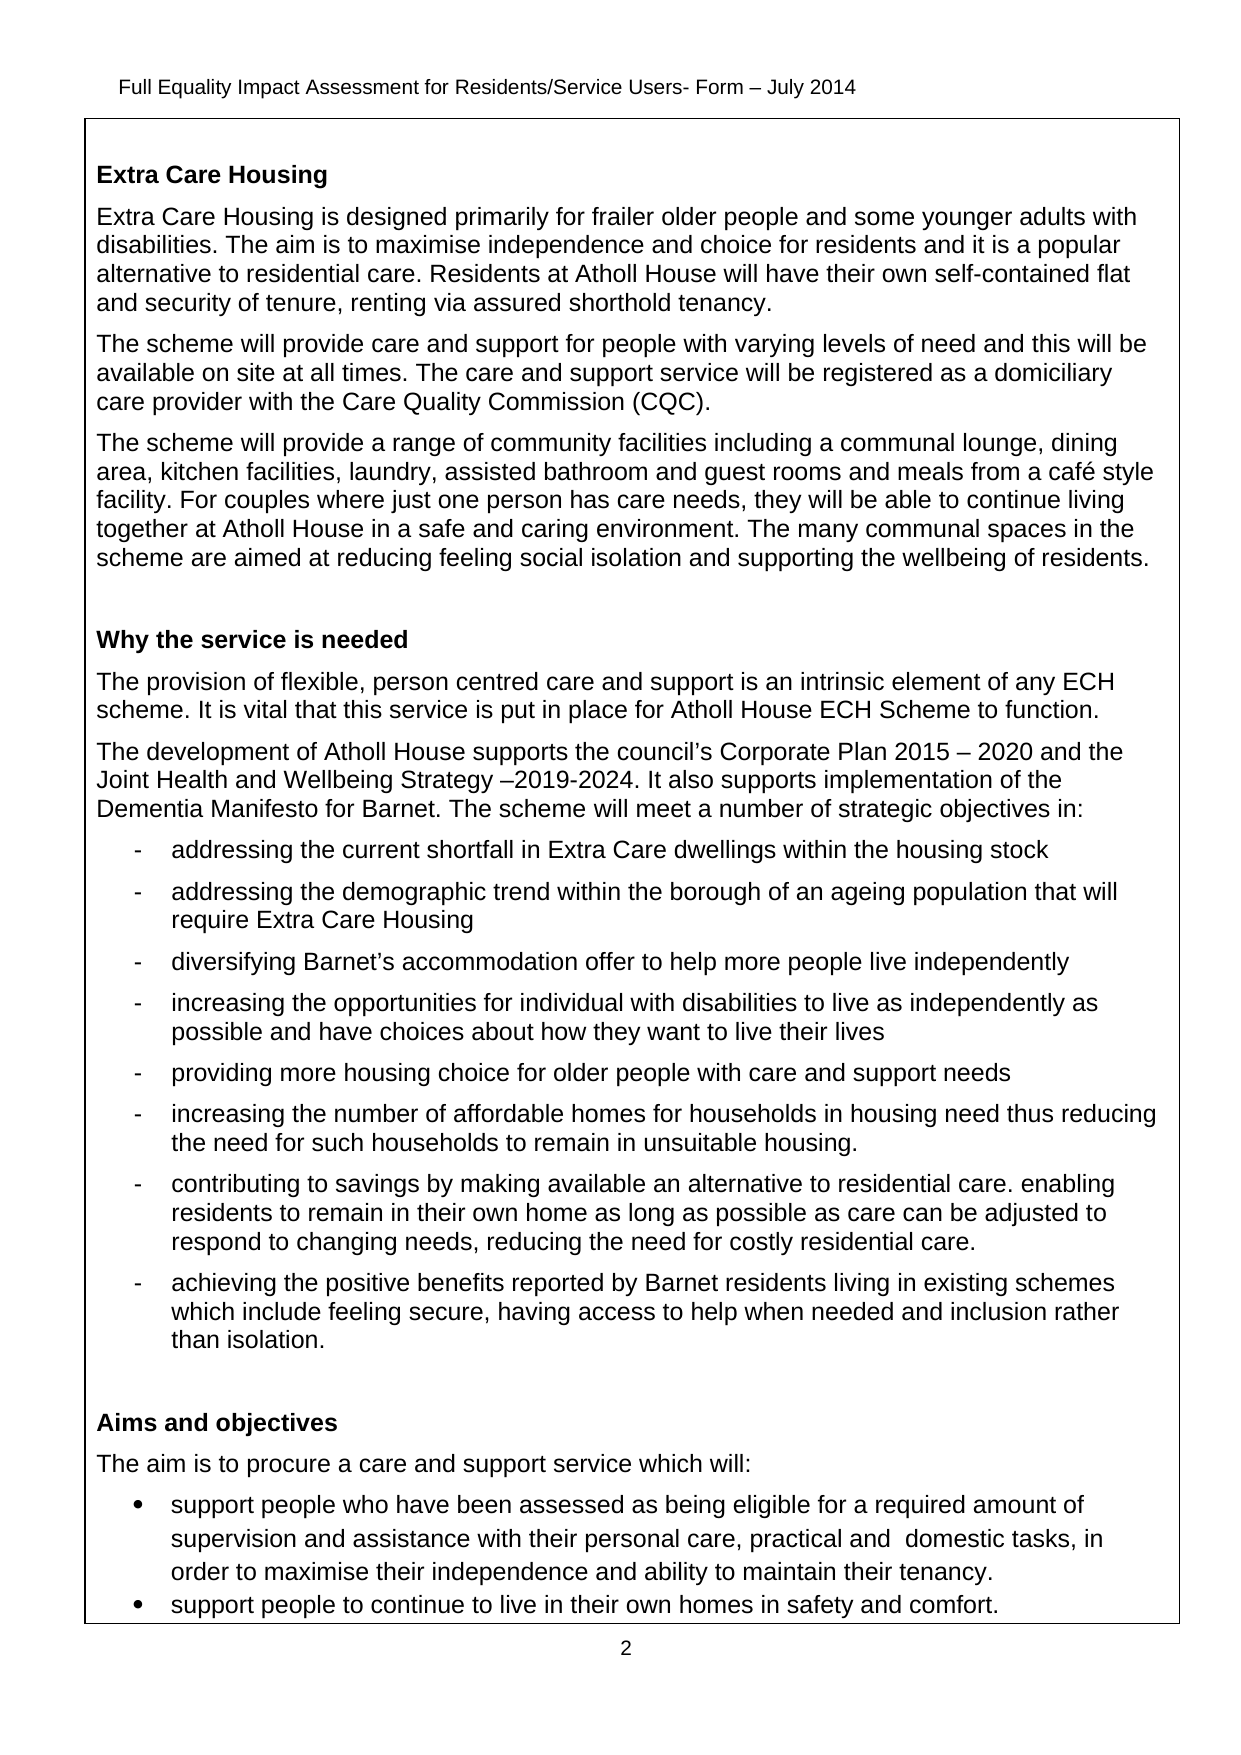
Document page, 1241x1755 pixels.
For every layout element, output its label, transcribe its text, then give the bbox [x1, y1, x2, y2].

table_cell Full description of function, policy, procedure or service: What is proposed The council will enter into an agreement with Your Choice Barnet for the provision of a care and support service at Atholl House Extra Care Housing (ECH) Scheme. Atholl House ECH Scheme is a new build 53-unit scheme in Burnt Oak, due to open in February/March 2023. The criteria for residents to be eligible for the the scheme is that they will have both a housing need and a care and support need. The scheme will mainly be aimed at people aged over 65 who are frail and elderly (some exceptions will be made for younger adults who would suit living in an older person setting). The contract with YCB for care and support at Atholl House extra care scheme will be for five years from February 2023to February 2028 , with the option of a two year extension. The council will fund care and support subject to eligibility for adult social care and financial assessment. Extra Care Housing Extra Care Housing is designed primarily for frailer older people and some younger adults with disabilities. The aim is to maximise independence and choice for residents and it is a popular alternative to residential care. Residents at Atholl House will have their own self-contained flat and security of tenure, renting via assured shorthold tenancy. The scheme will provide care and support for people with varying levels of need and this will be available on site at all times. The care and support service will be registered as a domiciliary care provider with the Care Quality Commission (CQC). The scheme will provide a range of community facilities including a communal lounge, dining area, kitchen facilities, laundry, assisted bathroom and guest rooms and meals from a café style facility. For couples where just one person has care needs, they will be able to continue living together at Atholl House in a safe and caring environment. The many communal spaces in the scheme are aimed at reducing feeling social isolation and supporting the wellbeing of residents. Why the service is needed The provision of flexible, person centred care and support is an intrinsic element of any ECH scheme. It is vital that this service is put in place for Atholl House ECH Scheme to function. The development of Atholl House supports the council’s Corporate Plan 2015 – 2020 and the Joint Health and Wellbeing Strategy –2019-2024. It also supports implementation of the Dementia Manifesto for Barnet. The scheme will meet a number of strategic objectives in: addressing the current shortfall in Extra Care dwellings within the housing stock addressing the demographic trend within the borough of an ageing population that will require Extra Care Housing diversifying Barnet’s accommodation offer to help more people live independently increasing the opportunities for individual with disabilities to live as independently as possible and have choices about how they want to live their lives providing more housing choice for older people with care and support needs increasing the number of affordable homes for households in housing need thus reducing the need for such households to remain in unsuitable housing. contributing to savings by making available an alternative to residential care. enabling residents to remain in their own home as long as possible as care can be adjusted to respond to changing needs, reducing the need for costly residential care. achieving the positive benefits reported by Barnet residents living in existing schemes which include feeling secure, having access to help when needed and inclusion rather than isolation. Aims and objectives The aim is to procure a care and support service which will: support people who have been assessed as being eligible for a required amount of supervision and assistance with their personal care, practical and domestic tasks, in order to maximise their independence and ability to maintain their tenancy. support people to continue to live in their own homes in safety and comfort. ensure support is provided in ways that are enabling and maintain, maximise and promote mental and physical health, well-being and an active life - thus maximising independence and minimising dependency. provide services to people in accordance with individual support plans and to consult with people wherever possible regarding support they receive. minimise the risk of social isolation. encourage, maintain and develop people’s existing skills. provide flexibility, recognising that people’s physical ability and emotional capacity to cope may vary from day to day. meet people’s cultural, ethnic and faith needs appropriately. The specification for care and support will require an inclusive approach to individuals’ needs and preferences allowing different demographic groups to live together. It will also consider carers’ needs and personalised approaches to deliver a matrix of support for residents. Housing management at Atholl House ECH Scheme will be provided by Barnet Homes, which is part of The Barnet Group. The care and support provider function will have a close working relationship with the housing management function. Roles and responsibilities of each party will be documented in a protocol. Who will benefit from the service? All residents at Atholl House will be able to access the care and support procured. Residents will be able to choose who delivers their support. They will be encouraged to obtain this from The Barnet Group, and supported if they choose to do otherwise. The scheme allocations policy will be based on the following eligibility and allocations criteria: Eligibility criteria Individual has housing need adult social care eligible client Age 55/ 60+ or registered disabled with assessed needs and lifestyle suited to living in community of older people Allocations criteria Target the priority cohort for adults savings Address currently unmet need Reflect scheme focus on dementia Relocate people from residential care Focus on frail elderly with mental agility declining Achieve mixed community of residents with low, medium and high needs - ‘thirds principle’ Outcomes: The care and support service will be designed and delivered to achieve specific outcomes. The following framework will be updated, working with The Barnet Group, service users and carers:. [86, 119, 1179, 1623]
